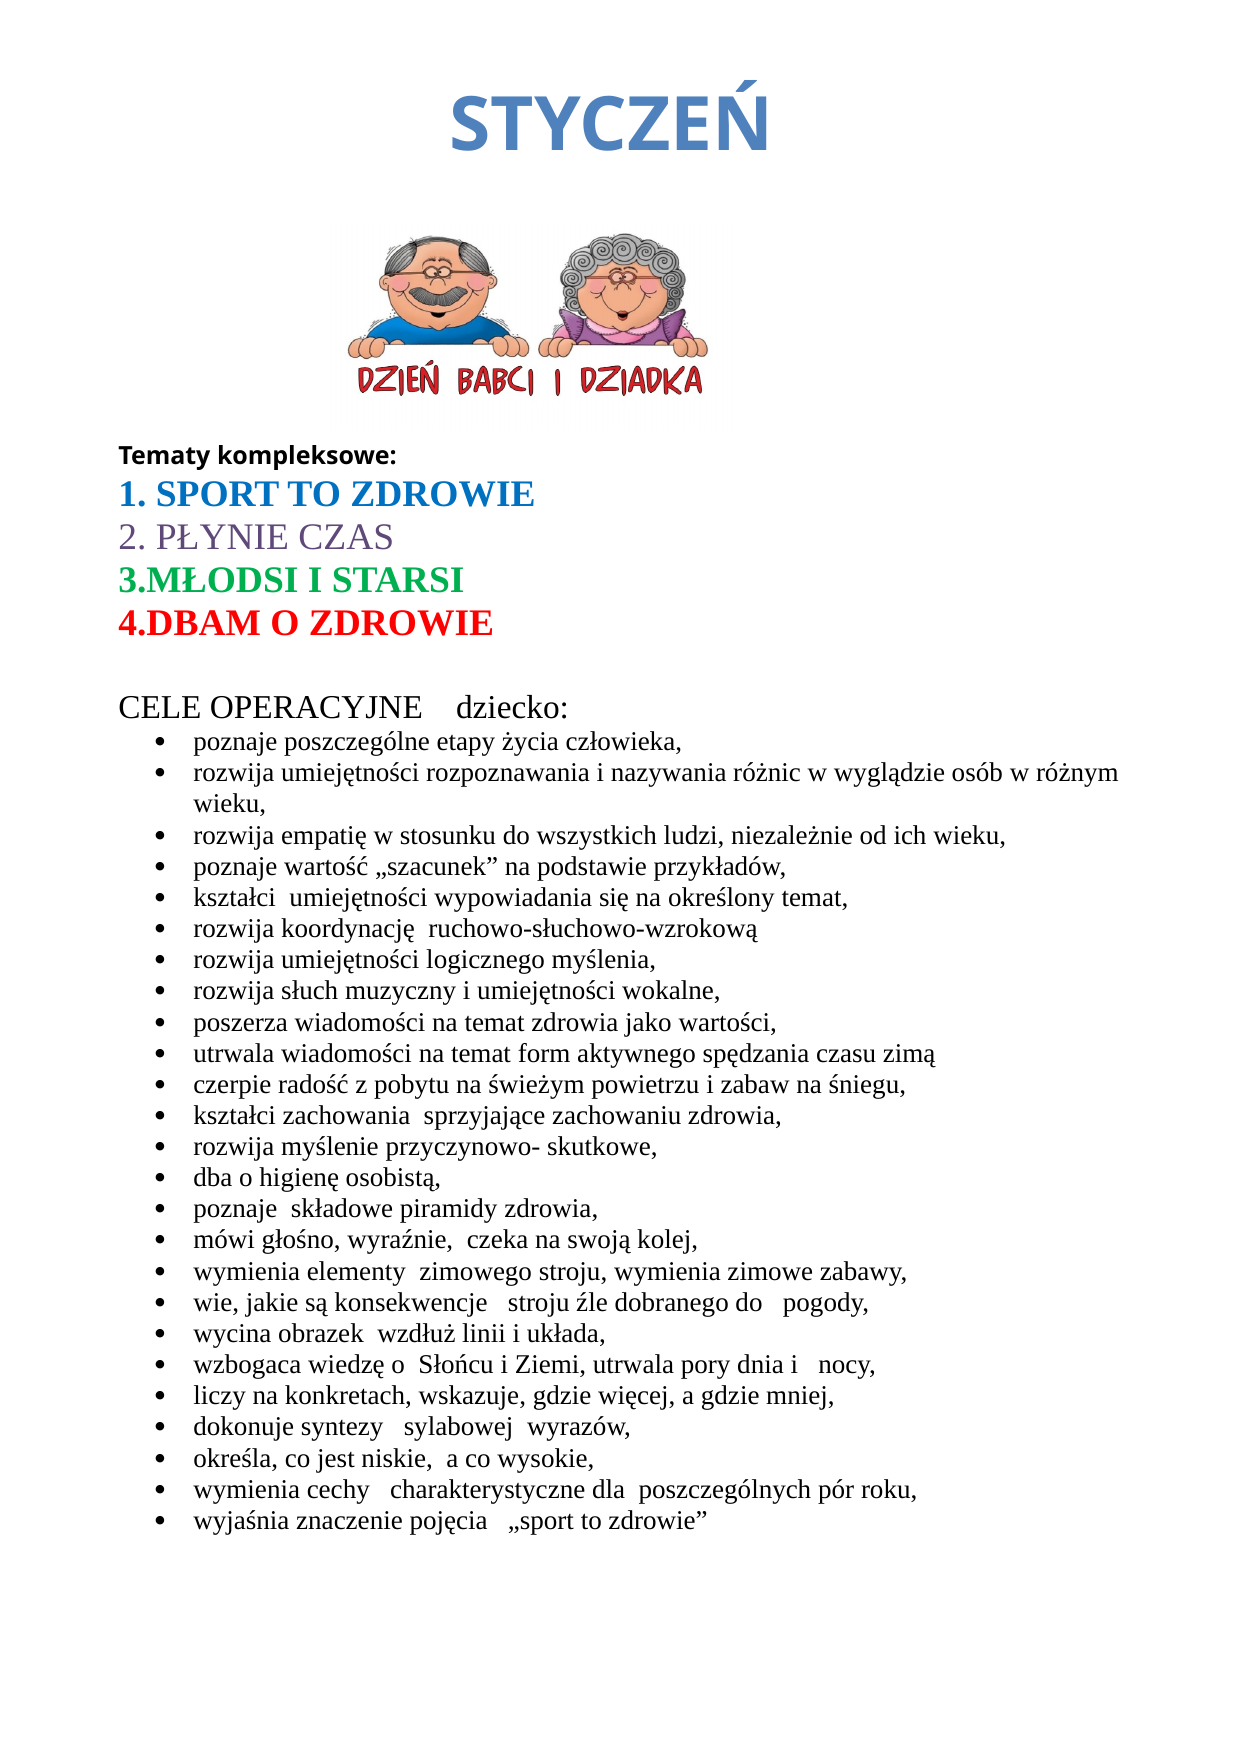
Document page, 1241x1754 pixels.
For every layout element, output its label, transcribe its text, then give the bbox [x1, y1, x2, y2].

list określa, co jest niskie, a co wysokie, [156, 1442, 1122, 1473]
list dba o higienę osobistą, [156, 1161, 1122, 1192]
picture [326, 220, 733, 430]
text CELE OPERACYJNE dziecko: [118, 687, 1122, 725]
list rozwija koordynację ruchowo-słuchowo-wzrokową [156, 912, 1122, 943]
list rozwija słuch muzyczny i umiejętności wokalne, [156, 974, 1122, 1006]
list dokonuje syntezy sylabowej wyrazów, [156, 1411, 1122, 1442]
list mówi głośno, wyraźnie, czeka na swoją kolej, [156, 1224, 1122, 1255]
list poznaje poszczególne etapy życia człowieka, [156, 725, 1122, 756]
list wyjaśnia znaczenie pojęcia „sport to zdrowie” [156, 1504, 1122, 1535]
list wycina obrazek wzdłuż linii i układa, [156, 1317, 1122, 1348]
list wymienia elementy zimowego stroju, wymienia zimowe zabawy, [156, 1255, 1122, 1286]
text 2. PŁYNIE CZAS [118, 514, 1122, 558]
text 4.DBAM O ZDROWIE [118, 601, 1169, 644]
list poszerza wiadomości na temat zdrowia jako wartości, [156, 1006, 1122, 1037]
text Tematy kompleksowe: [118, 437, 1122, 471]
list czerpie radość z pobytu na świeżym powietrzu i zabaw na śniegu, [156, 1068, 1122, 1099]
list wzbogaca wiedzę o Słońcu i Ziemi, utrwala pory dnia i nocy, [156, 1348, 1122, 1379]
text 3.MŁODSI I STARSI [118, 558, 1169, 601]
list wie, jakie są konsekwencje stroju źle dobranego do pogody, [156, 1286, 1122, 1317]
list rozwija umiejętności rozpoznawania i nazywania różnic w wyglądzie osób w różnym wieku, [156, 756, 1122, 819]
list kształci umiejętności wypowiadania się na określony temat, [156, 881, 1122, 912]
list utrwala wiadomości na temat form aktywnego spędzania czasu zimą [156, 1037, 1122, 1068]
text 1. SPORT TO ZDROWIE [118, 471, 1169, 514]
list kształci zachowania sprzyjające zachowaniu zdrowia, [156, 1099, 1122, 1130]
list liczy na konkretach, wskazuje, gdzie więcej, a gdzie mniej, [156, 1379, 1122, 1411]
list wymienia cechy charakterystyczne dla poszczególnych pór roku, [156, 1473, 1122, 1504]
list poznaje składowe piramidy zdrowia, [156, 1192, 1122, 1224]
list rozwija myślenie przyczynowo- skutkowe, [156, 1130, 1122, 1161]
list poznaje wartość „szacunek” na podstawie przykładów, [156, 850, 1122, 881]
list rozwija empatię w stosunku do wszystkich ludzi, niezależnie od ich wieku, [156, 819, 1122, 850]
text STYCZEŃ [337, 70, 885, 166]
list rozwija umiejętności logicznego myślenia, [156, 943, 1122, 974]
